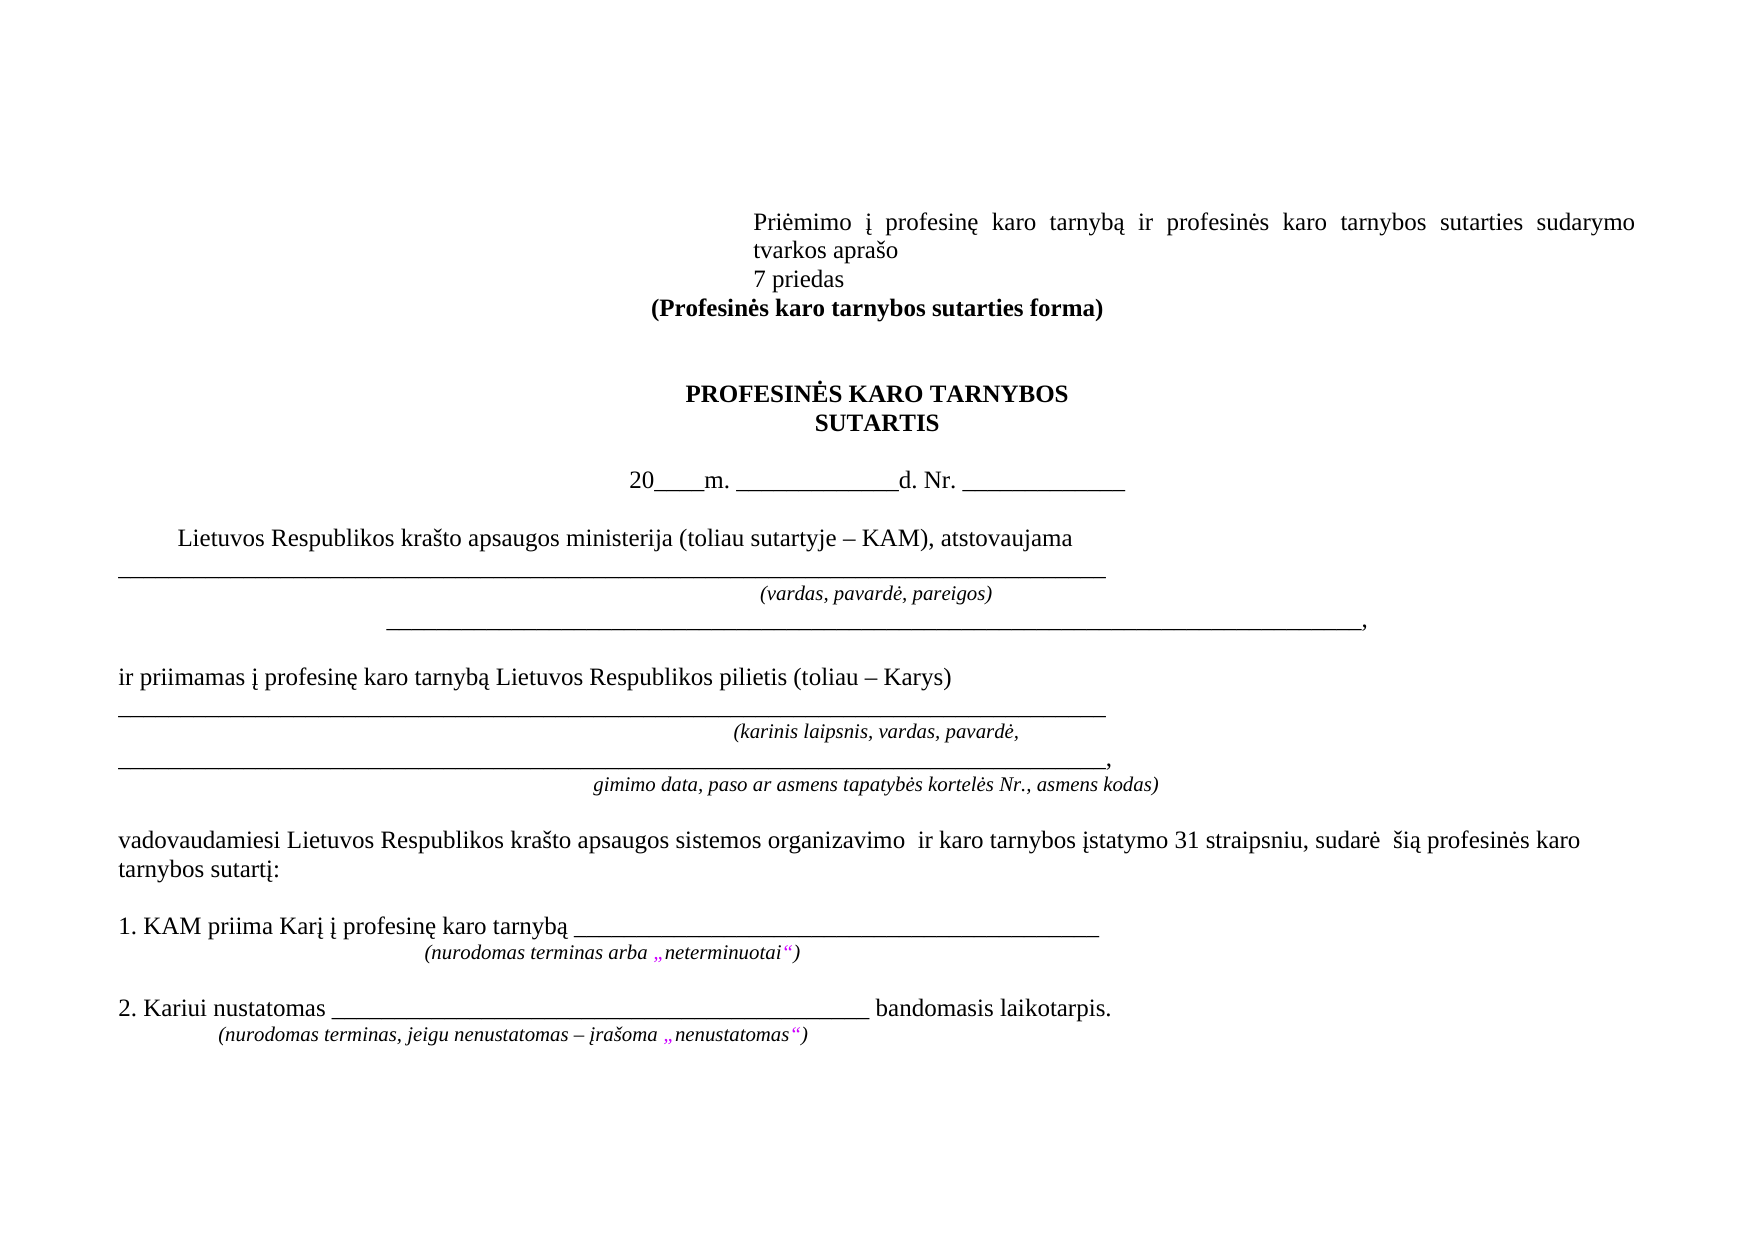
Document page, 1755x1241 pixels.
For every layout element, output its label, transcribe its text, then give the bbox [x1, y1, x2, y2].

text _______________________________________________________________________________, [118, 743, 1636, 772]
text ______________________________________________________________________________, [118, 604, 1636, 633]
text 7 priedas [753, 264, 1636, 293]
text (nurodomas terminas, jeigu nenustatomas – įrašoma „nenustatomas“) [118, 1022, 1636, 1046]
text Lietuvos Respublikos krašto apsaugos ministerija (toliau sutartyje – KAM), atstovaujama [118, 523, 1636, 552]
text gimimo data, paso ar asmens tapatybės kortelės Nr., asmens kodas) [118, 772, 1636, 796]
text 2. Kariui nustatomas ___________________________________________ bandomasis laikotarpis. [118, 993, 1636, 1022]
text ir priimamas į profesinę karo tarnybą Lietuvos Respublikos pilietis (toliau – Karys) [118, 662, 1636, 691]
text (vardas, pavardė, pareigos) [118, 580, 1636, 604]
text SUTARTIS [118, 408, 1636, 437]
text _______________________________________________________________________________ [118, 552, 1636, 580]
text (Profesinės karo tarnybos sutarties forma) [118, 293, 1636, 322]
text _______________________________________________________________________________ [118, 691, 1636, 719]
text vadovaudamiesi Lietuvos Respublikos krašto apsaugos sistemos organizavimo ir karo tarnybos įstatymo 31 straipsniu, sudarė šią profesinės karo tarnybos sutartį: [118, 825, 1636, 883]
text 20____m. _____________d. Nr. _____________ [118, 465, 1636, 494]
text (nurodomas terminas arba „neterminuotai“) [118, 940, 1636, 964]
text 1. KAM priima Karį į profesinę karo tarnybą __________________________________________ [118, 911, 1636, 940]
text Priėmimo į profesinę karo tarnybą ir profesinės karo tarnybos sutarties sudarymo tvarkos aprašo [753, 207, 1636, 264]
text PROFESINĖS KARO TARNYBOS [118, 379, 1636, 408]
text (karinis laipsnis, vardas, pavardė, [118, 719, 1636, 743]
